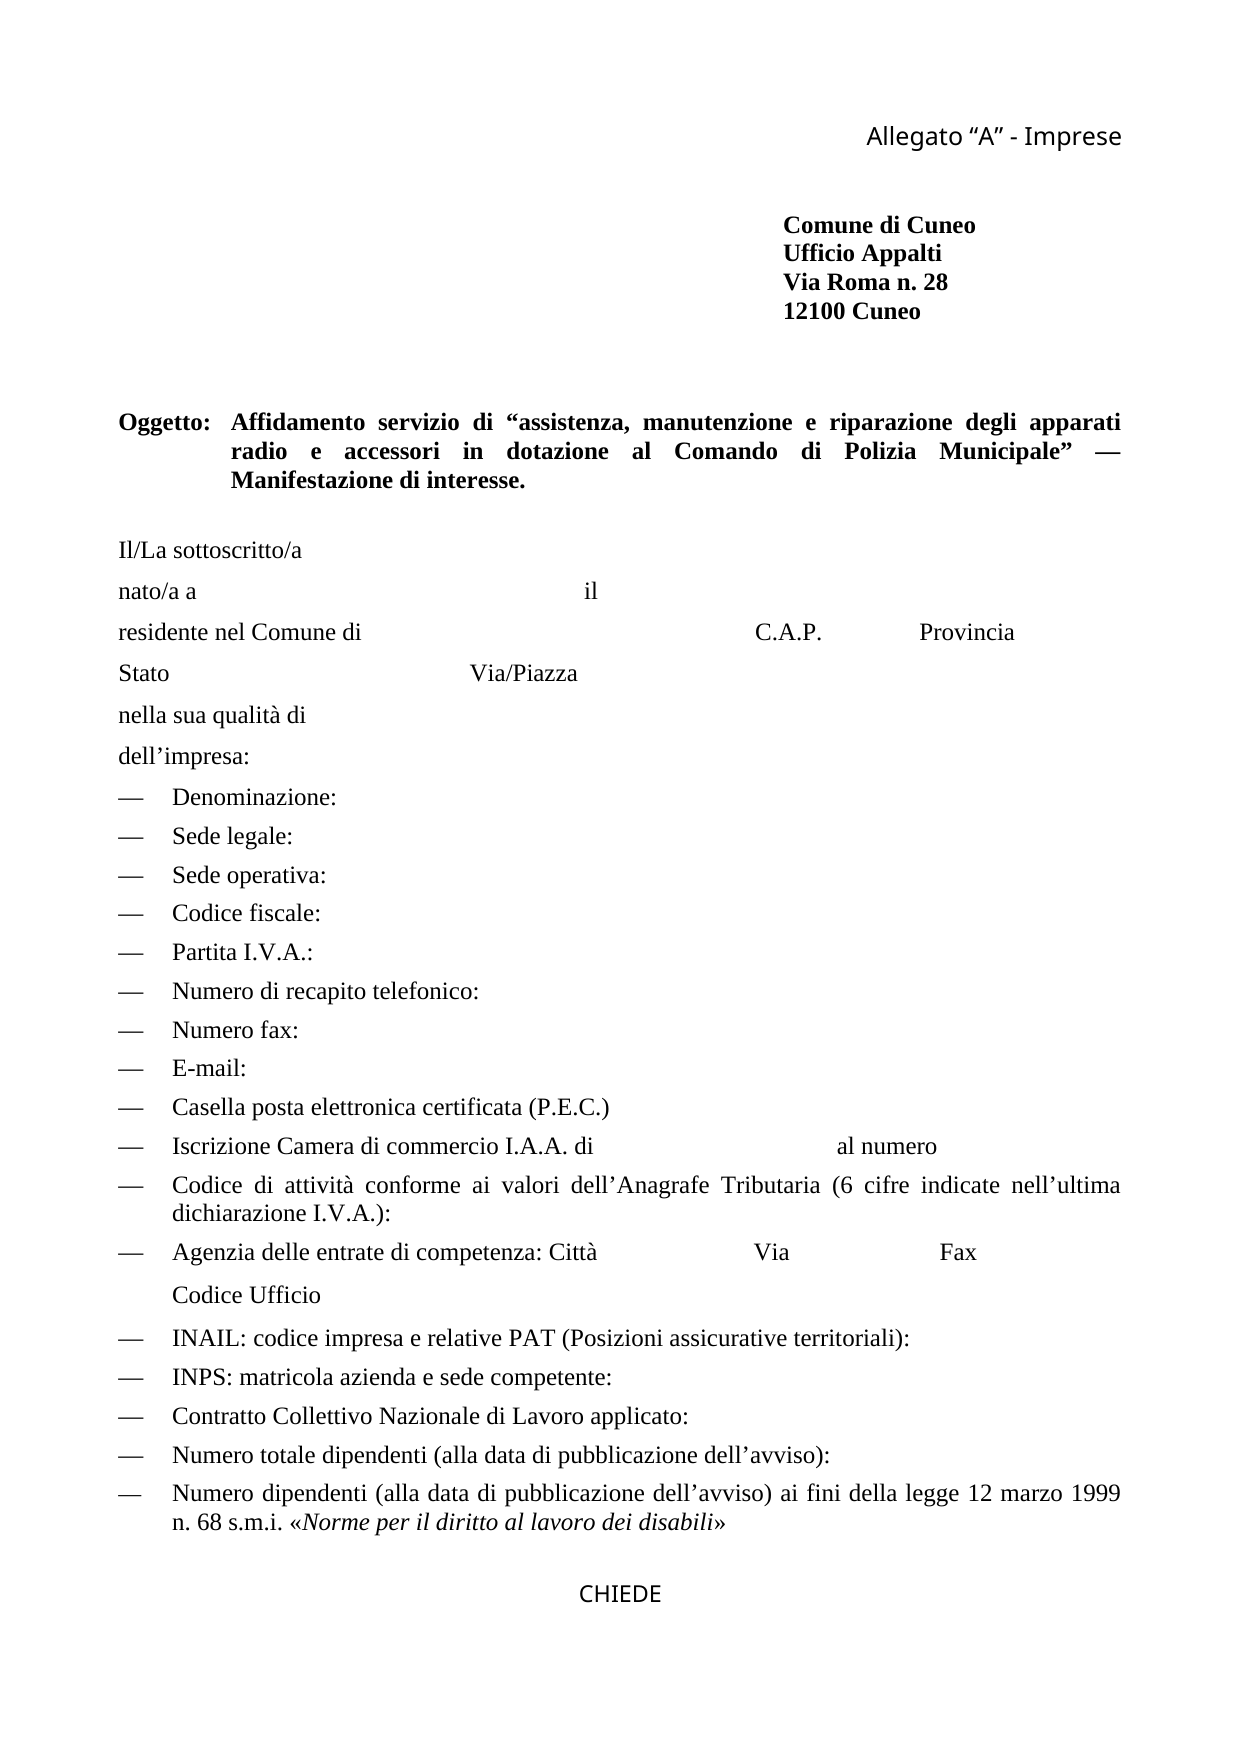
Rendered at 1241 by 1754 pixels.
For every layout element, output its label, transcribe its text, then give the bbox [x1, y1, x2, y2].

text Ufficio Appalti [783, 238, 1122, 267]
list Numero totale dipendenti (alla data di pubblicazione dell’avviso): [118, 1440, 1122, 1468]
list Partita I.V.A.: [118, 937, 1122, 966]
text Il/La sottoscritto/a [118, 535, 1122, 563]
list Codice di attività conforme ai valori dell’Anagrafe Tributaria (6 cifre indicate nell’ultima dichiarazione I.V.A.): [118, 1170, 1122, 1227]
list Denominazione: [118, 782, 1122, 811]
subtitle Allegato “A” - Imprese [118, 118, 1122, 152]
list Sede legale: [118, 821, 1122, 850]
text nato/a a il [118, 576, 1122, 605]
list Codice fiscale: [118, 898, 1122, 927]
list Agenzia delle entrate di competenza: Città Via Fax [118, 1237, 1122, 1266]
list Iscrizione Camera di commercio I.A.A. di al numero [118, 1131, 1122, 1160]
list E-mail: [118, 1053, 1122, 1082]
text Via Roma n. 28 [783, 267, 1122, 296]
list INAIL: codice impresa e relative PAT (Posizioni assicurative territoriali): [118, 1323, 1122, 1352]
text Stato Via/Piazza [118, 658, 1122, 687]
list INPS: matricola azienda e sede competente: [118, 1362, 1122, 1391]
list Numero di recapito telefonico: [118, 976, 1122, 1005]
text residente nel Comune di C.A.P. Provincia [118, 617, 1122, 646]
text Codice Ufficio [118, 1280, 1122, 1309]
list Sede operativa: [118, 860, 1122, 888]
list Contratto Collettivo Nazionale di Lavoro applicato: [118, 1401, 1122, 1430]
text nella sua qualità di [118, 700, 1122, 728]
text 12100 Cuneo [783, 296, 1122, 325]
list Numero fax: [118, 1015, 1122, 1043]
text Comune di Cuneo [783, 210, 1122, 238]
list Numero dipendenti (alla data di pubblicazione dell’avviso) ai fini della legge 12 marzo 1999 n. 68 s.m.i. «Norme per il diritto al lavoro dei disabili» [118, 1478, 1122, 1536]
list Casella posta elettronica certificata (P.E.C.) [118, 1092, 1122, 1121]
text dell’impresa: [118, 741, 1122, 770]
text chiede [118, 1571, 1122, 1611]
text Oggetto: Affidamento servizio di “assistenza, manutenzione e riparazione degli apparati radio e accessori in dotazione al Comando di Polizia Municipale” — Manifestazione di interesse. [118, 407, 1122, 493]
